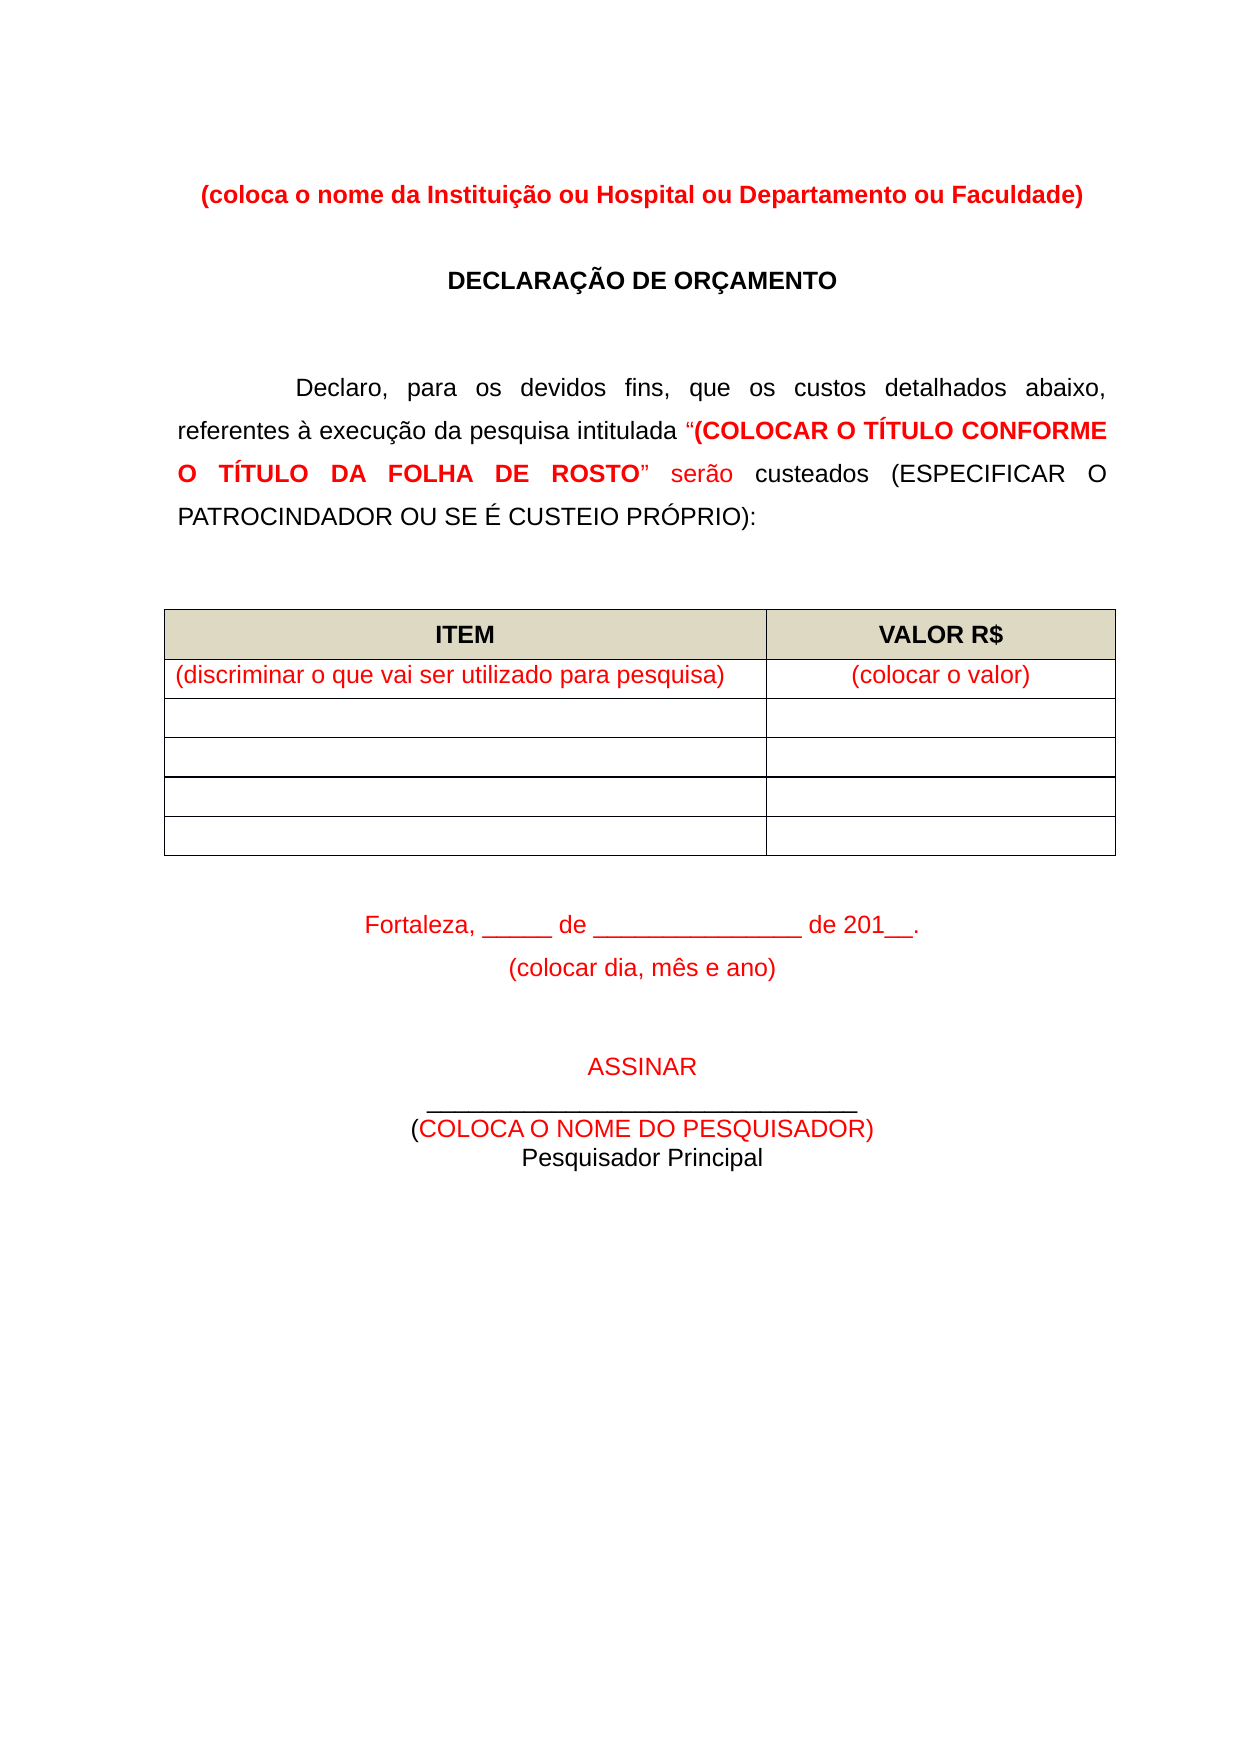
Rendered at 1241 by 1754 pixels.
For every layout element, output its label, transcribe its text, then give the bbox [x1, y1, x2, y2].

table_cell [767, 817, 1115, 855]
text Declaro, para os devidos fins, que os custos detalhados abaixo, referentes à execução da pesquisa intitulada “(COLOCAR O TÍTULO CONFORME O TÍTULO DA FOLHA DE ROSTO” serão custeados (ESPECIFICAR O PATROCINDADOR OU SE É CUSTEIO PRÓPRIO): [177, 373, 1107, 531]
text (colocar dia, mês e ano) [177, 953, 1107, 982]
text DECLARAÇÃO DE ORÇAMENTO [177, 266, 1107, 294]
text Fortaleza, _____ de _______________ de 201__. [177, 910, 1107, 939]
table_cell [767, 699, 1115, 737]
table_header VALOR R$ [767, 610, 1115, 659]
table_cell [165, 817, 766, 855]
table_cell (colocar o valor) [767, 660, 1115, 698]
table_cell (discriminar o que vai ser utilizado para pesquisa) [165, 660, 766, 698]
table_cell [767, 738, 1115, 776]
table_header ITEM [165, 610, 766, 659]
table_cell [165, 699, 766, 737]
table_cell [165, 738, 766, 776]
text Pesquisador Principal [177, 1143, 1107, 1171]
text (coloca o nome da Instituição ou Hospital ou Departamento ou Faculdade) [177, 180, 1107, 208]
text _______________________________ [177, 1085, 1107, 1114]
text ASSINAR [177, 1052, 1107, 1081]
table_cell [767, 778, 1115, 816]
table_cell [165, 778, 766, 816]
text (COLOCA O NOME DO PESQUISADOR) [177, 1114, 1107, 1143]
